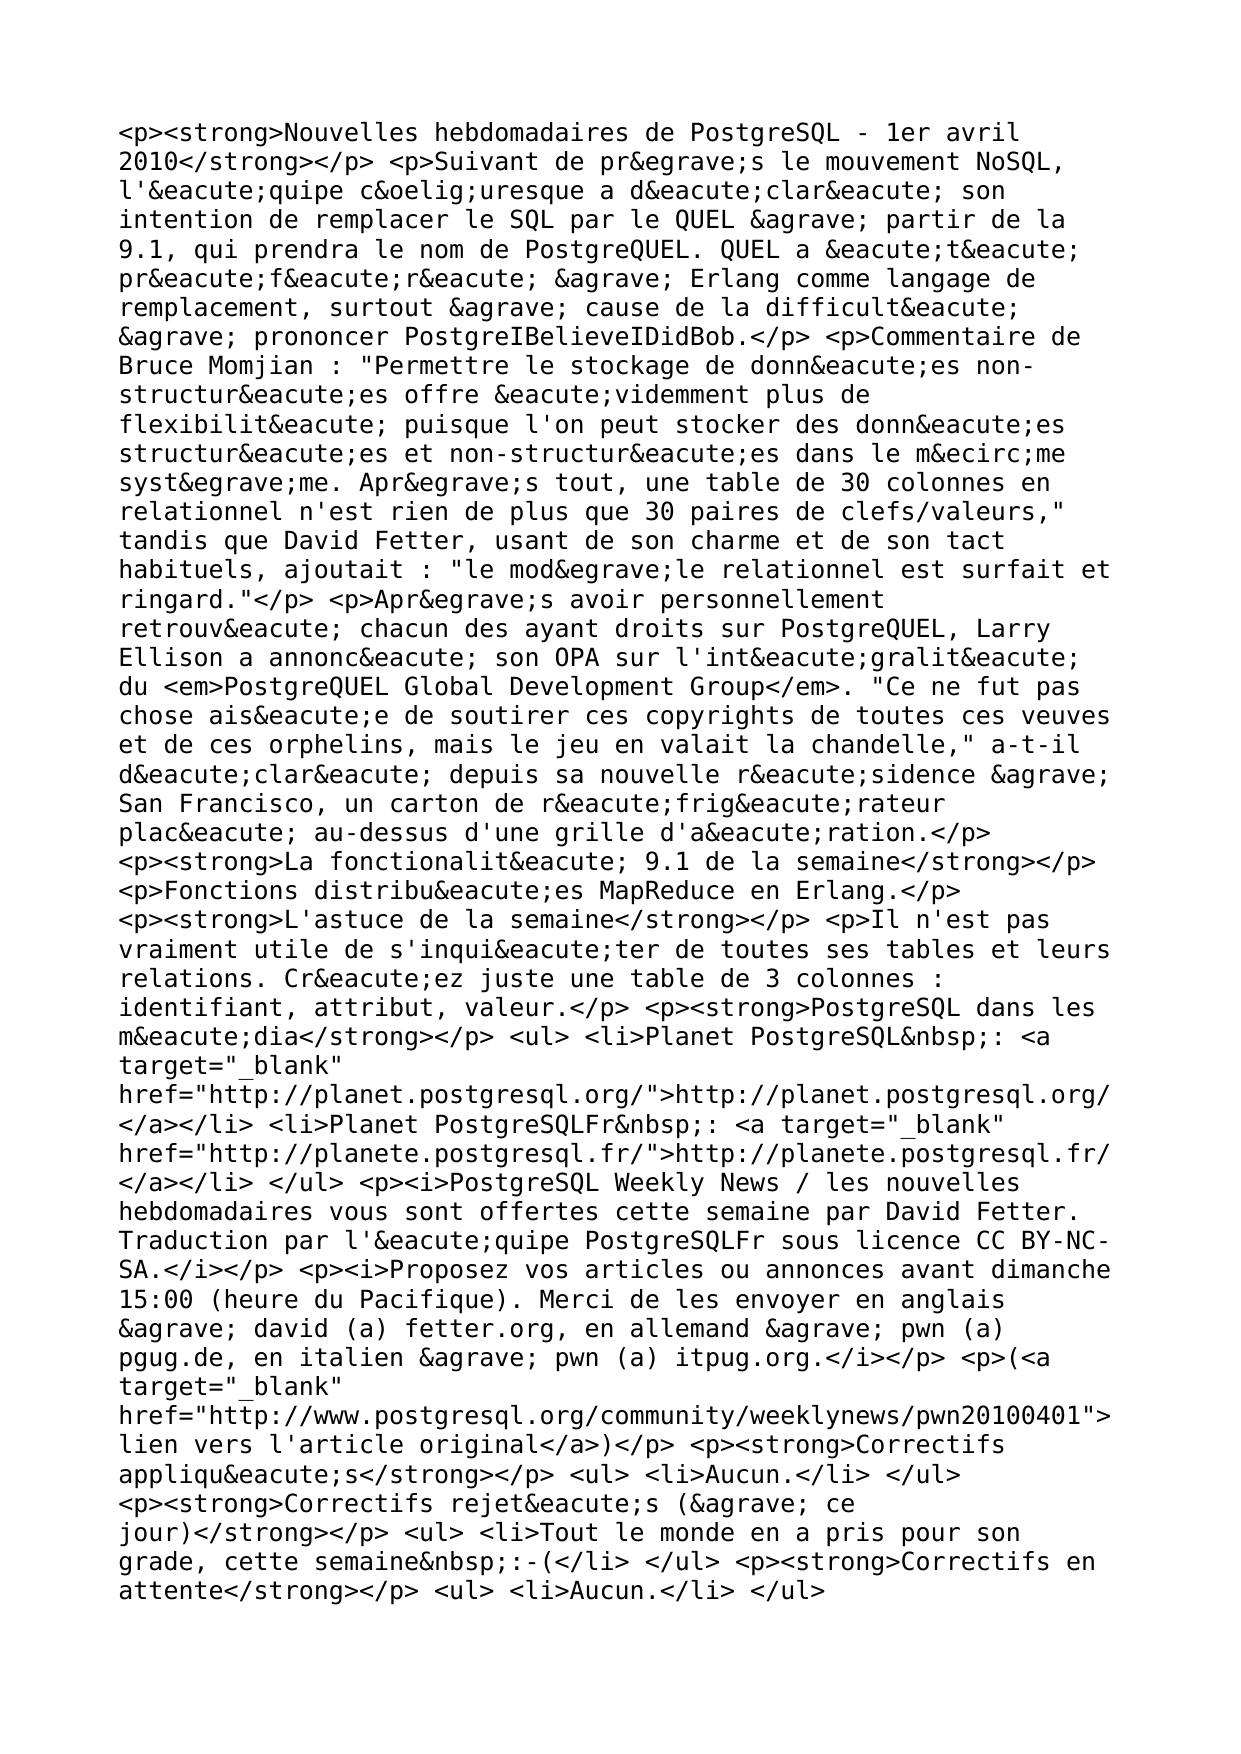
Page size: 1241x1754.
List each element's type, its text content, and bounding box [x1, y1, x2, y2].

text <p><strong>Nouvelles hebdomadaires de PostgreSQL - 1er avril 2010</strong></p> <p>Suivant de pr&egrave;s le mouvement NoSQL, l'&eacute;quipe c&oelig;uresque a d&eacute;clar&eacute; son intention de remplacer le SQL par le QUEL &agrave; partir de la 9.1, qui prendra le nom de PostgreQUEL. QUEL a &eacute;t&eacute; pr&eacute;f&eacute;r&eacute; &agrave; Erlang comme langage de remplacement, surtout &agrave; cause de la difficult&eacute; &agrave; prononcer PostgreIBelieveIDidBob.</p> <p>Commentaire de Bruce Momjian : "Permettre le stockage de donn&eacute;es non-structur&eacute;es offre &eacute;videmment plus de flexibilit&eacute; puisque l'on peut stocker des donn&eacute;es structur&eacute;es et non-structur&eacute;es dans le m&ecirc;me syst&egrave;me. Apr&egrave;s tout, une table de 30 colonnes en relationnel n'est rien de plus que 30 paires de clefs/valeurs," tandis que David Fetter, usant de son charme et de son tact habituels, ajoutait : "le mod&egrave;le relationnel est surfait et ringard."</p> <p>Apr&egrave;s avoir personnellement retrouv&eacute; chacun des ayant droits sur PostgreQUEL, Larry Ellison a annonc&eacute; son OPA sur l'int&eacute;gralit&eacute; du <em>PostgreQUEL Global Development Group</em>. "Ce ne fut pas chose ais&eacute;e de soutirer ces copyrights de toutes ces veuves et de ces orphelins, mais le jeu en valait la chandelle," a-t-il d&eacute;clar&eacute; depuis sa nouvelle r&eacute;sidence &agrave; San Francisco, un carton de r&eacute;frig&eacute;rateur plac&eacute; au-dessus d'une grille d'a&eacute;ration.</p> <p><strong>La fonctionalit&eacute; 9.1 de la semaine</strong></p> <p>Fonctions distribu&eacute;es MapReduce en Erlang.</p> <p><strong>L'astuce de la semaine</strong></p> <p>Il n'est pas vraiment utile de s'inqui&eacute;ter de toutes ses tables et leurs relations. Cr&eacute;ez juste une table de 3 colonnes : identifiant, attribut, valeur.</p> <p><strong>PostgreSQL dans les m&eacute;dia</strong></p> <ul> <li>Planet PostgreSQL&nbsp;: <a target="_blank" href="http://planet.postgresql.org/">http://planet.postgresql.org/</a></li> <li>Planet PostgreSQLFr&nbsp;: <a target="_blank" href="http://planete.postgresql.fr/">http://planete.postgresql.fr/</a></li> </ul> <p><i>PostgreSQL Weekly News / les nouvelles hebdomadaires vous sont offertes cette semaine par David Fetter. Traduction par l'&eacute;quipe PostgreSQLFr sous licence CC BY-NC-SA.</i></p> <p><i>Proposez vos articles ou annonces avant dimanche 15:00 (heure du Pacifique). Merci de les envoyer en anglais &agrave; david (a) fetter.org, en allemand &agrave; pwn (a) pgug.de, en italien &agrave; pwn (a) itpug.org.</i></p> <p>(<a target="_blank" href="http://www.postgresql.org/community/weeklynews/pwn20100401">lien vers l'article original</a>)</p> <p><strong>Correctifs appliqu&eacute;s</strong></p> <ul> <li>Aucun.</li> </ul> <p><strong>Correctifs rejet&eacute;s (&agrave; ce jour)</strong></p> <ul> <li>Tout le monde en a pris pour son grade, cette semaine&nbsp;:-(</li> </ul> <p><strong>Correctifs en attente</strong></p> <ul> <li>Aucun.</li> </ul> [118, 118, 1122, 1606]
